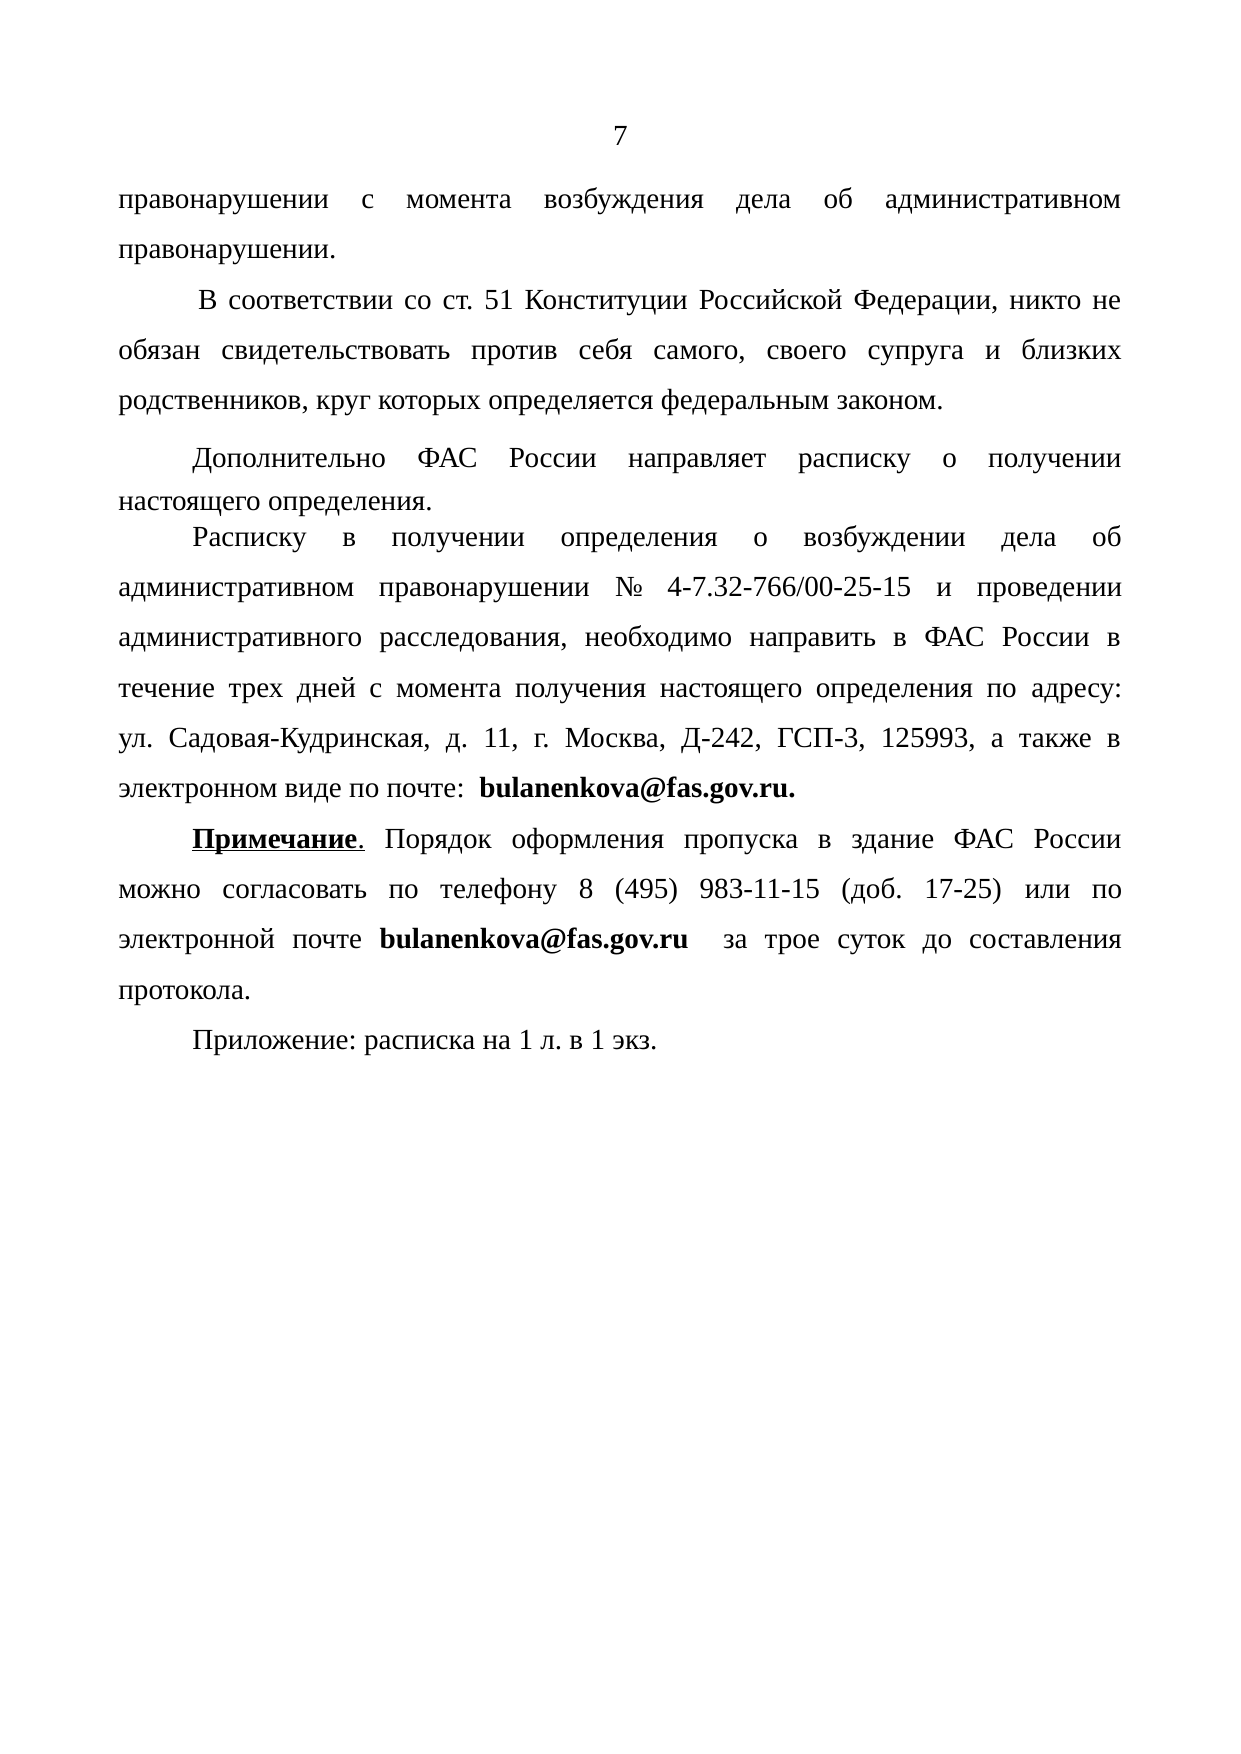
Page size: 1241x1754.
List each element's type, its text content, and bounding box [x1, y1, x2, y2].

text Расписку в получении определения о возбуждении дела об административном правонарушении № 4-7.32-766/00-25-15 и проведении административного расследования, необходимо направить в ФАС России в течение трех дней с момента получения настоящего определения по адресу: ул. Садовая-Кудринская, д. 11, г. Москва, Д-242, ГСП-3, 125993, а также в электронном виде по почте: bulanenkova@fas.gov.ru. [118, 519, 1122, 804]
text Дополнительно ФАС России направляет расписку о получении настоящего определения. [118, 433, 1122, 519]
text правонарушении с момента возбуждения дела об административном правонарушении. [118, 181, 1122, 265]
text Примечание. Порядок оформления пропуска в здание ФАС России можно согласовать по телефону 8 (495) 983-11-15 (доб. 17-25) или по электронной почте bulanenkova@fas.gov.ru за трое суток до составления протокола. [118, 821, 1122, 1005]
text Приложение: расписка на 1 л. в 1 экз. [118, 1022, 1122, 1056]
text В соответствии со ст. 51 Конституции Российской Федерации, никто не обязан свидетельствовать против себя самого, своего супруга и близких родственников, круг которых определяется федеральным законом. [118, 282, 1122, 416]
